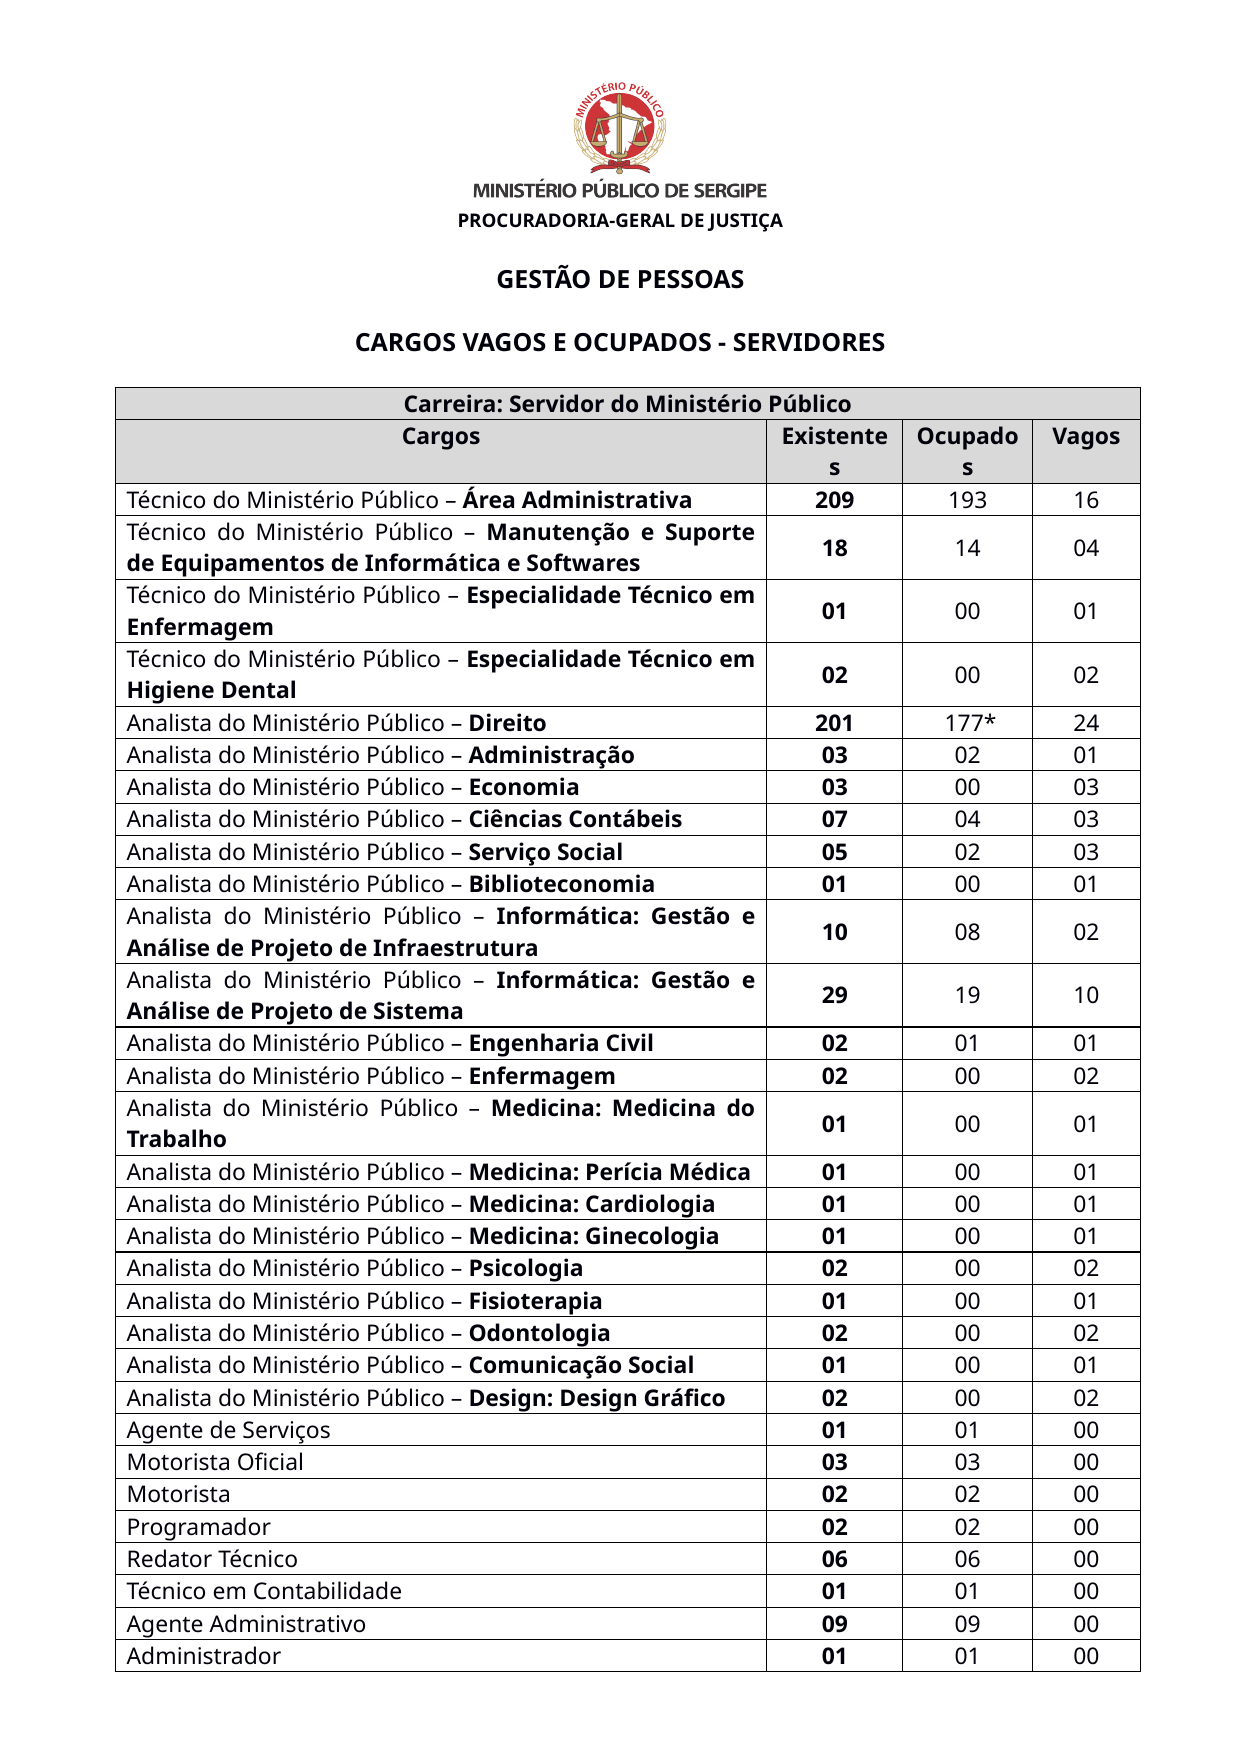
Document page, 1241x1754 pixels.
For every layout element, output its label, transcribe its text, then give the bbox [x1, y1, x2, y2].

table_cell 01 [767, 1220, 902, 1251]
table_cell 02 [903, 1511, 1032, 1542]
table_cell 02 [767, 1317, 902, 1348]
table_cell 02 [767, 1253, 902, 1284]
table_cell 02 [767, 1479, 902, 1510]
table_cell 02 [767, 1382, 902, 1413]
table_cell Ocupados [903, 420, 1032, 483]
table_cell 02 [767, 1511, 902, 1542]
table_cell 00 [903, 1092, 1032, 1154]
table_cell 01 [903, 1575, 1032, 1607]
table_cell Técnico do Ministério Público – Especialidade Técnico em Higiene Dental [116, 643, 766, 706]
table_cell Analista do Ministério Público – Odontologia [116, 1317, 766, 1348]
table_cell 01 [1033, 1220, 1140, 1251]
table_cell Técnico do Ministério Público – Especialidade Técnico em Enfermagem [116, 580, 766, 642]
table_cell 06 [767, 1543, 902, 1574]
table_cell 00 [1033, 1575, 1140, 1607]
table_cell Agente Administrativo [116, 1608, 766, 1639]
table_cell Analista do Ministério Público – Design: Design Gráfico [116, 1382, 766, 1413]
table_cell 09 [767, 1608, 902, 1639]
table_cell 01 [767, 1640, 902, 1671]
table_cell Analista do Ministério Público – Medicina: Perícia Médica [116, 1156, 766, 1187]
table_cell 02 [903, 836, 1032, 867]
table_cell Analista do Ministério Público – Engenharia Civil [116, 1028, 766, 1059]
table_cell 00 [903, 1285, 1032, 1316]
table_cell Técnico do Ministério Público – Área Administrativa [116, 484, 766, 515]
table_cell 01 [903, 1028, 1032, 1059]
table_cell 00 [1033, 1414, 1140, 1445]
table_cell Analista do Ministério Público – Direito [116, 707, 766, 738]
table_cell 209 [767, 484, 902, 515]
table_cell Analista do Ministério Público – Biblioteconomia [116, 868, 766, 899]
table_cell Analista do Ministério Público – Informática: Gestão e Análise de Projeto de Sistema [116, 964, 766, 1026]
table_cell 03 [1033, 804, 1140, 835]
table_cell Técnico do Ministério Público – Manutenção e Suporte de Equipamentos de Informática e Softwares [116, 516, 766, 578]
table_cell 00 [903, 771, 1032, 802]
table_cell 02 [767, 643, 902, 706]
table_cell 01 [1033, 1188, 1140, 1219]
table_cell 01 [767, 1188, 902, 1219]
table_cell 02 [767, 1028, 902, 1059]
table_cell 00 [903, 1253, 1032, 1284]
table_cell 00 [1033, 1608, 1140, 1639]
table_cell 01 [1033, 1349, 1140, 1381]
table_cell 02 [1033, 1317, 1140, 1348]
table_cell Agente de Serviços [116, 1414, 766, 1445]
table_cell 00 [903, 868, 1032, 899]
table_cell 14 [903, 516, 1032, 578]
table_cell 02 [1033, 900, 1140, 963]
table_cell Analista do Ministério Público – Economia [116, 771, 766, 802]
table_cell 07 [767, 804, 902, 835]
table_cell 01 [767, 580, 902, 642]
table_cell 09 [903, 1608, 1032, 1639]
table_cell Analista do Ministério Público – Fisioterapia [116, 1285, 766, 1316]
table_cell 02 [1033, 1060, 1140, 1091]
table_cell 04 [903, 804, 1032, 835]
table_cell 00 [903, 1060, 1032, 1091]
table_cell Técnico em Contabilidade [116, 1575, 766, 1607]
table_cell 01 [1033, 1028, 1140, 1059]
table_cell 06 [903, 1543, 1032, 1574]
table_cell 02 [767, 1060, 902, 1091]
table_cell 29 [767, 964, 902, 1026]
table_cell 01 [1033, 739, 1140, 770]
table_cell 03 [1033, 771, 1140, 802]
table_cell Existentes [767, 420, 902, 483]
table_cell 00 [903, 580, 1032, 642]
table_cell Administrador [116, 1640, 766, 1671]
table_cell 01 [767, 1285, 902, 1316]
text CARGOS VAGOS E OCUPADOS - SERVIDORES [118, 324, 1122, 358]
table_cell 10 [1033, 964, 1140, 1026]
table_cell 00 [903, 1188, 1032, 1219]
table_cell 193 [903, 484, 1032, 515]
table_cell 24 [1033, 707, 1140, 738]
table_cell 00 [1033, 1543, 1140, 1574]
table_cell 08 [903, 900, 1032, 963]
table_cell 02 [1033, 1253, 1140, 1284]
table_cell Analista do Ministério Público – Ciências Contábeis [116, 804, 766, 835]
table_cell Motorista [116, 1479, 766, 1510]
table_cell 00 [1033, 1446, 1140, 1477]
table_cell 01 [767, 1349, 902, 1381]
table_cell 02 [903, 739, 1032, 770]
table_cell 03 [767, 739, 902, 770]
table_cell 00 [1033, 1479, 1140, 1510]
table_cell Analista do Ministério Público – Informática: Gestão e Análise de Projeto de Infraestrutura [116, 900, 766, 963]
table_cell 02 [1033, 643, 1140, 706]
table_cell Redator Técnico [116, 1543, 766, 1574]
table_cell Analista do Ministério Público – Medicina: Ginecologia [116, 1220, 766, 1251]
table_cell 03 [903, 1446, 1032, 1477]
table_cell Motorista Oficial [116, 1446, 766, 1477]
table_cell 00 [903, 1317, 1032, 1348]
table_cell Analista do Ministério Público – Administração [116, 739, 766, 770]
table_header Carreira: Servidor do Ministério Público [116, 388, 1140, 419]
table_cell 00 [1033, 1640, 1140, 1671]
table_cell 01 [1033, 1092, 1140, 1154]
table_cell 01 [1033, 868, 1140, 899]
table_cell 01 [767, 1414, 902, 1445]
table_cell 177* [903, 707, 1032, 738]
table_cell 00 [1033, 1511, 1140, 1542]
table_cell 01 [767, 1092, 902, 1154]
table_cell 00 [903, 1220, 1032, 1251]
table_cell 02 [1033, 1382, 1140, 1413]
table_cell 03 [1033, 836, 1140, 867]
table_cell Analista do Ministério Público – Medicina: Cardiologia [116, 1188, 766, 1219]
table_cell 201 [767, 707, 902, 738]
table_cell 03 [767, 771, 902, 802]
picture [473, 82, 767, 201]
table_cell 16 [1033, 484, 1140, 515]
table_cell 01 [767, 1156, 902, 1187]
table_cell Analista do Ministério Público – Serviço Social [116, 836, 766, 867]
table_cell Programador [116, 1511, 766, 1542]
table_cell 01 [903, 1414, 1032, 1445]
table_cell 00 [903, 1156, 1032, 1187]
table_cell Analista do Ministério Público – Psicologia [116, 1253, 766, 1284]
text GESTÃO DE PESSOAS [118, 262, 1122, 296]
table_cell 05 [767, 836, 902, 867]
table_cell 01 [1033, 1285, 1140, 1316]
table_cell 01 [1033, 580, 1140, 642]
table_cell 01 [1033, 1156, 1140, 1187]
table_cell 00 [903, 1349, 1032, 1381]
table_cell 01 [767, 1575, 902, 1607]
table_cell 00 [903, 1382, 1032, 1413]
table_cell 00 [903, 643, 1032, 706]
table_cell 19 [903, 964, 1032, 1026]
table_cell Vagos [1033, 420, 1140, 483]
table_cell 01 [903, 1640, 1032, 1671]
table_cell Analista do Ministério Público – Enfermagem [116, 1060, 766, 1091]
table_cell 03 [767, 1446, 902, 1477]
table_cell Analista do Ministério Público – Medicina: Medicina do Trabalho [116, 1092, 766, 1154]
table_cell 01 [767, 868, 902, 899]
table_cell 04 [1033, 516, 1140, 578]
table_cell Analista do Ministério Público – Comunicação Social [116, 1349, 766, 1381]
table_cell 02 [903, 1479, 1032, 1510]
table_cell 10 [767, 900, 902, 963]
table_cell 18 [767, 516, 902, 578]
table_cell Cargos [116, 420, 766, 483]
